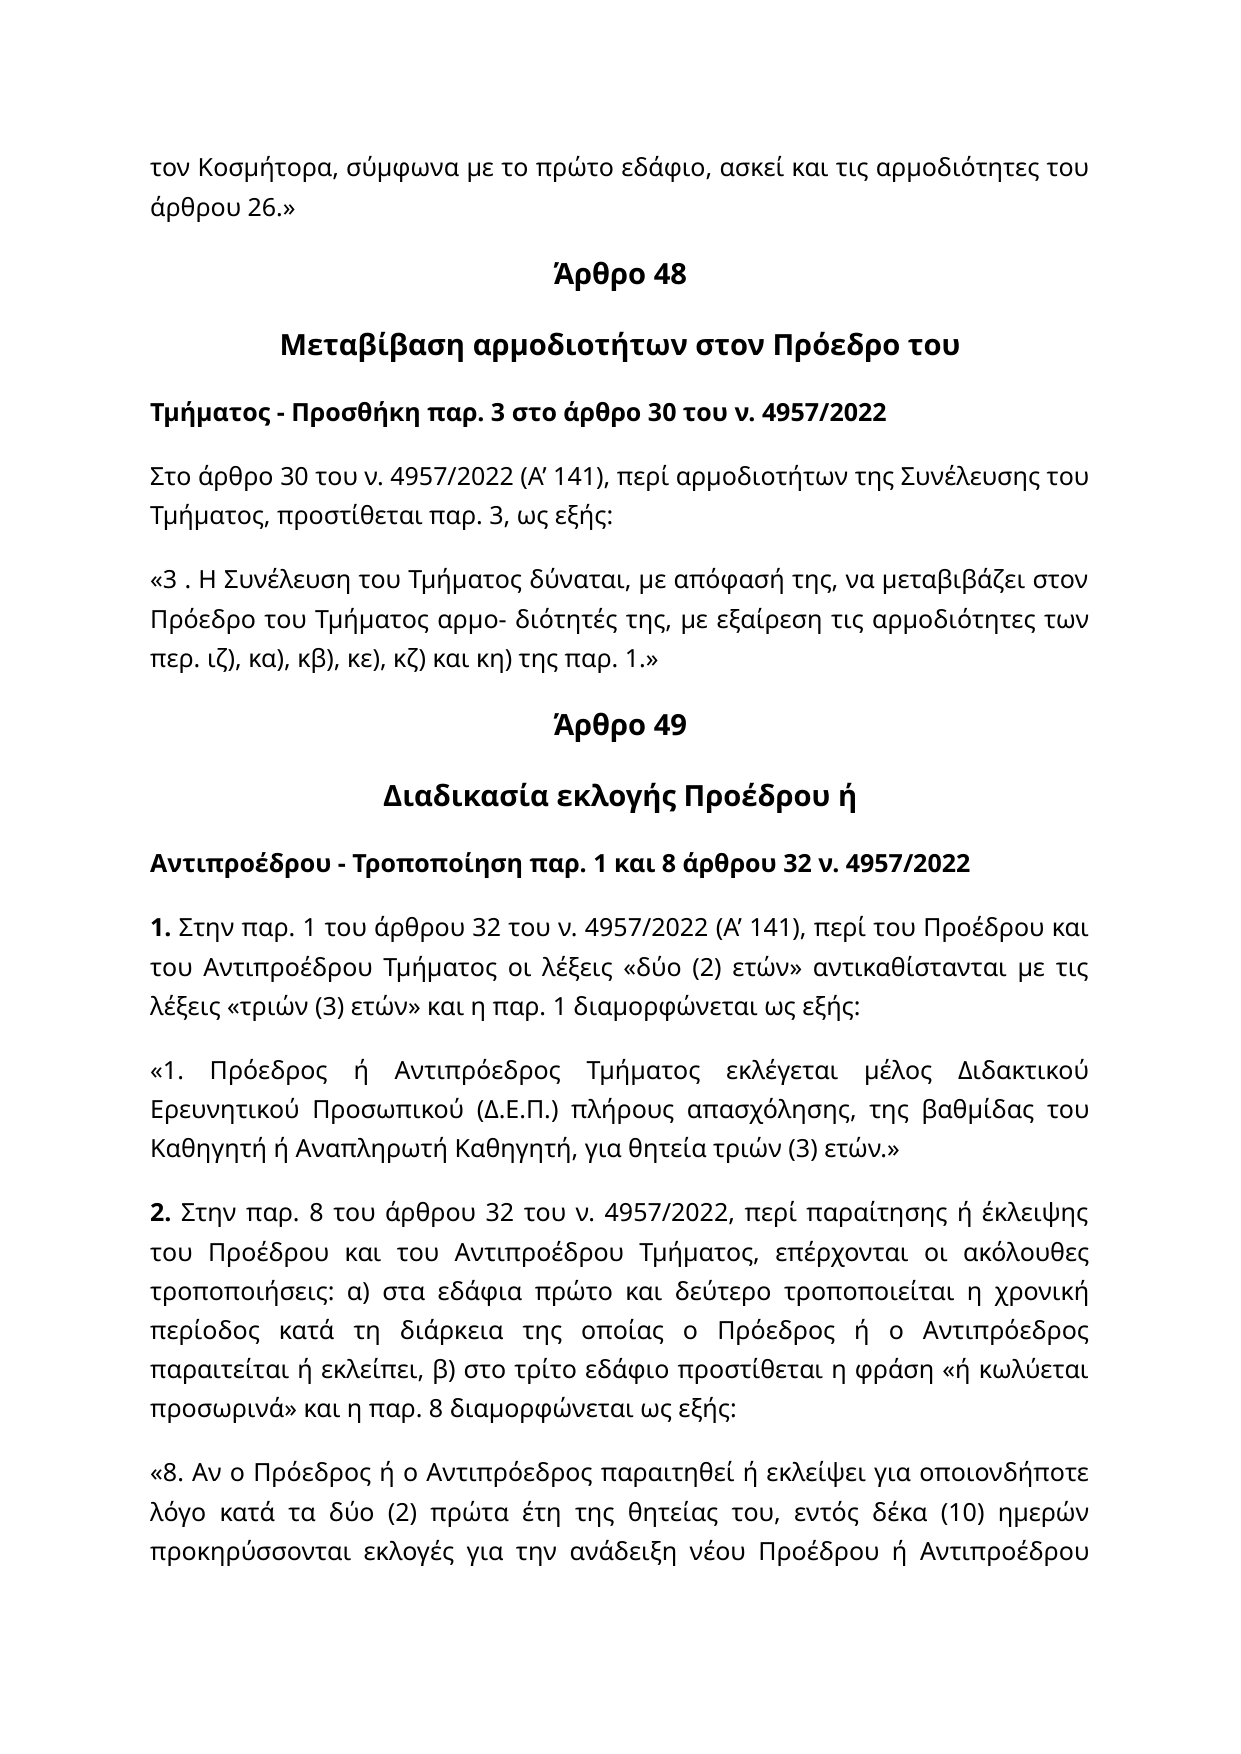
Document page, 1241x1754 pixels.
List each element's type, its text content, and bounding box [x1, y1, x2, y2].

subtitle Άρθρο 49 [150, 704, 1090, 744]
subtitle Μεταβίβαση αρμοδιοτήτων στον Πρόεδρο του [150, 324, 1090, 364]
text «1. Πρόεδρος ή Αντιπρόεδρος Τμήματος εκλέγεται μέλος Διδακτικού Ερευνητικού Προσωπικού (Δ.Ε.Π.) πλήρους απασχόλησης, της βαθμίδας του Καθηγητή ή Αναπληρωτή Καθηγητή, για θητεία τριών (3) ετών.» [150, 1052, 1090, 1165]
subtitle Άρθρο 48 [150, 253, 1090, 293]
text Στο άρθρο 30 του ν. 4957/2022 (Α’ 141), περί αρμοδιοτήτων της Συνέλευσης του Τμήματος, προστίθεται παρ. 3, ως εξής: [150, 459, 1090, 532]
subtitle Διαδικασία εκλογής Προέδρου ή [150, 775, 1090, 815]
text τον Κοσμήτορα, σύμφωνα με το πρώτο εδάφιο, ασκεί και τις αρμοδιότητες του άρθρου 26.» [150, 150, 1090, 223]
text Αντιπροέδρου - Τροποποίηση παρ. 1 και 8 άρθρου 32 ν. 4957/2022 [150, 846, 1090, 880]
text «8. Αν ο Πρόεδρος ή ο Αντιπρόεδρος παραιτηθεί ή εκλείψει για οποιονδήποτε λόγο κατά τα δύο (2) πρώτα έτη της θητείας του, εντός δέκα (10) ημερών προκηρύσσονται εκλογές για την ανάδειξη νέου Προέδρου ή Αντιπροέδρου [150, 1455, 1090, 1567]
text Τμήματος - Προσθήκη παρ. 3 στο άρθρο 30 του ν. 4957/2022 [150, 394, 1090, 429]
text 2. Στην παρ. 8 του άρθρου 32 του ν. 4957/2022, περί παραίτησης ή έκλειψης του Προέδρου και του Αντιπροέδρου Τμήματος, επέρχονται οι ακόλουθες τροποποιήσεις: α) στα εδάφια πρώτο και δεύτερο τροποποιείται η χρονική περίοδος κατά τη διάρκεια της οποίας ο Πρόεδρος ή ο Αντιπρόεδρος παραιτείται ή εκλείπει, β) στο τρίτο εδάφιο προστίθεται η φράση «ή κωλύεται προσωρινά» και η παρ. 8 διαμορφώνεται ως εξής: [150, 1195, 1090, 1425]
text 1. Στην παρ. 1 του άρθρου 32 του ν. 4957/2022 (Α’ 141), περί του Προέδρου και του Αντιπροέδρου Τμήματος οι λέξεις «δύο (2) ετών» αντικαθίστανται με τις λέξεις «τριών (3) ετών» και η παρ. 1 διαμορφώνεται ως εξής: [150, 910, 1090, 1022]
text «3 . Η Συνέλευση του Τμήματος δύναται, με απόφασή της, να μεταβιβάζει στον Πρόεδρο του Τμήματος αρμο- διότητές της, με εξαίρεση τις αρμοδιότητες των περ. ιζ), κα), κβ), κε), κζ) και κη) της παρ. 1.» [150, 562, 1090, 674]
